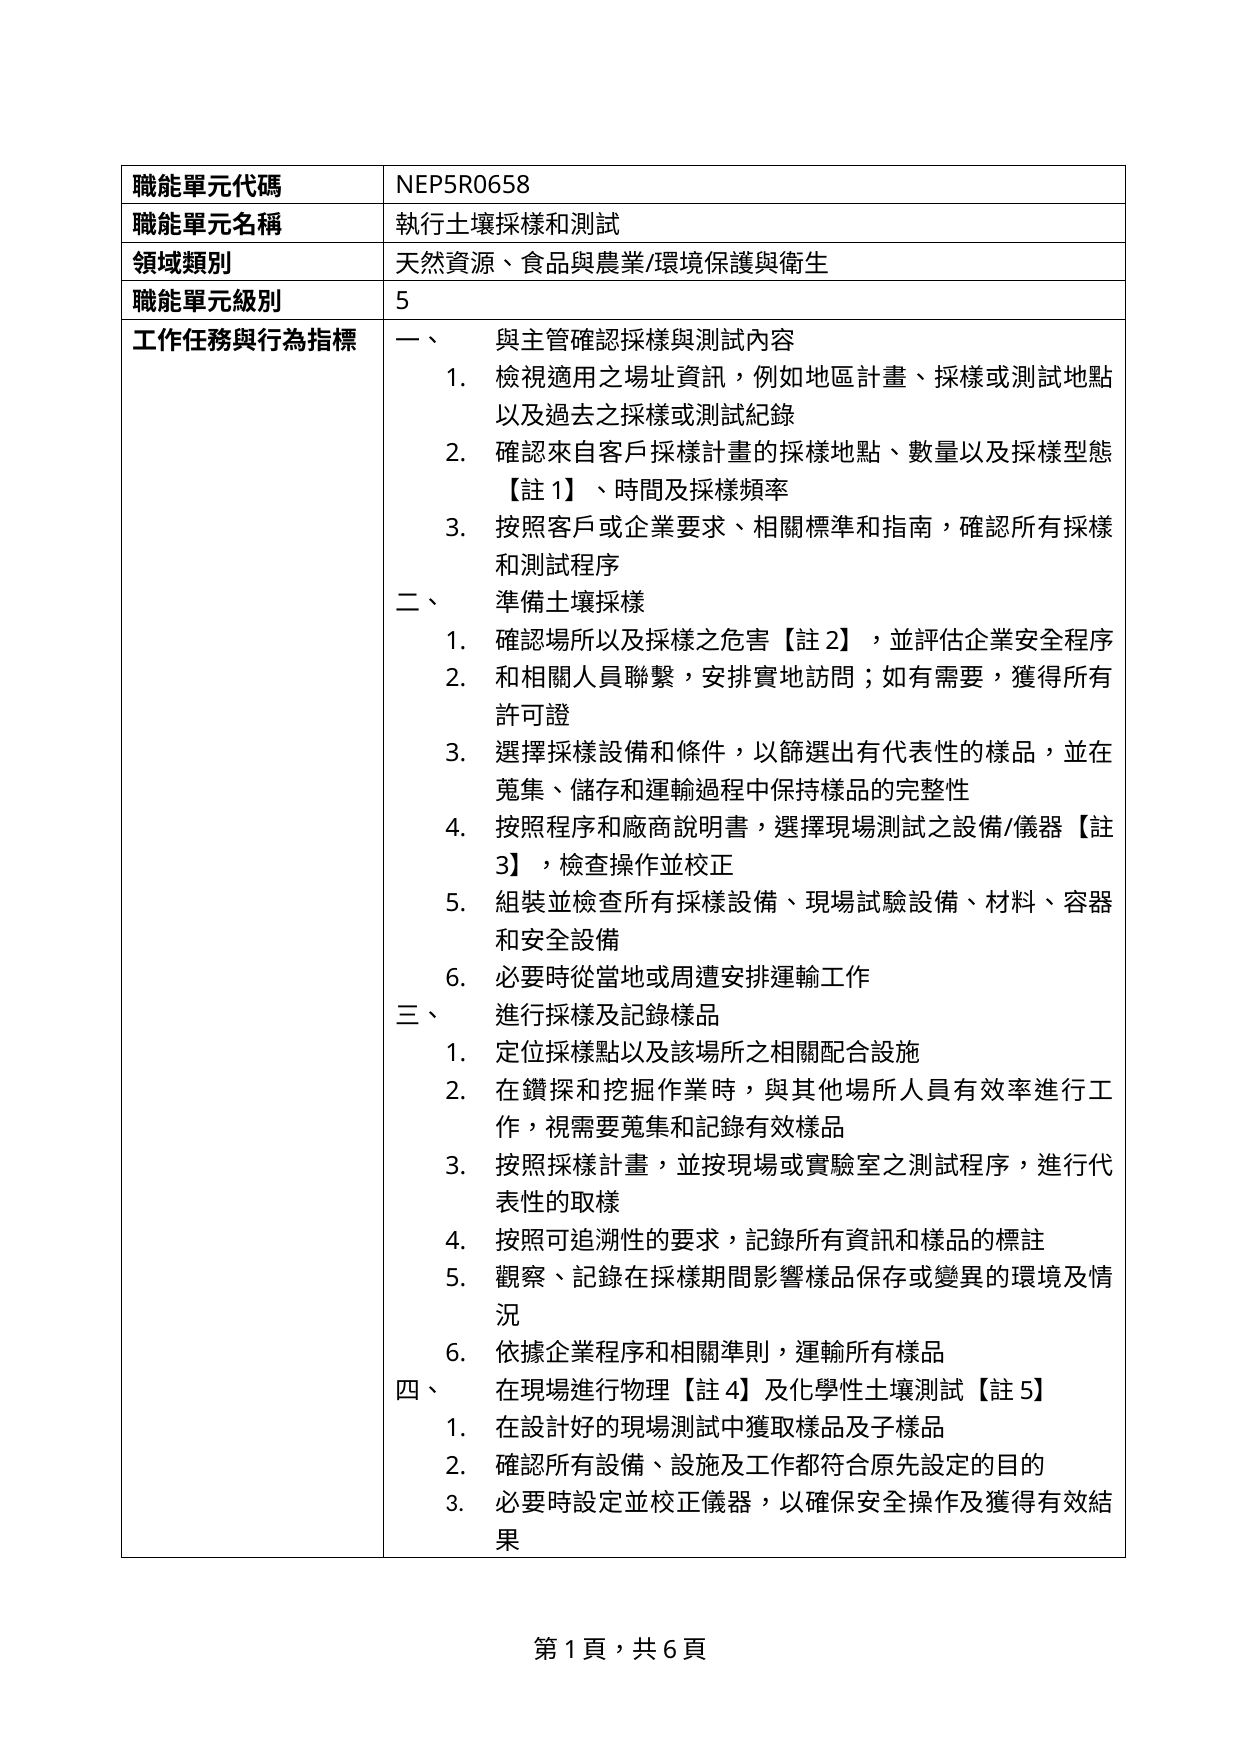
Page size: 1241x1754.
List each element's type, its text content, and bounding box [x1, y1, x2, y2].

table_header 職能單元代碼 [122, 166, 383, 203]
table_cell 5 [384, 281, 1125, 319]
table_cell 領域類別 [122, 243, 383, 280]
table_cell 執行土壤採樣和測試 [384, 204, 1125, 242]
table_cell 天然資源、食品與農業/環境保護與衛生 [384, 243, 1125, 280]
table_cell 職能單元級別 [122, 281, 383, 319]
table_cell 與主管確認採樣與測試內容 檢視適用之場址資訊，例如地區計畫、採樣或測試地點以及過去之採樣或測試紀錄 確認來自客戶採樣計畫的採樣地點、數量以及採樣型態【註1】、時間及採樣頻率 按照客戶或企業要求、相關標準和指南，確認所有採樣和測試程序 準備土壤採樣 確認場所以及採樣之危害【註2】，並評估企業安全程序 和相關人員聯繫，安排實地訪問；如有需要，獲得所有許可證 選擇採樣設備和條件，以篩選出有代表性的樣品，並在蒐集、儲存和運輸過程中保持樣品的完整性 按照程序和廠商說明書，選擇現場測試之設備/儀器【註3】，檢查操作並校正 組裝並檢查所有採樣設備、現場試驗設備、材料、容器和安全設備 必要時從當地或周遭安排運輸工作 進行採樣及記錄樣品 定位採樣點以及該場所之相關配合設施 在鑽探和挖掘作業時，與其他場所人員有效率進行工作，視需要蒐集和記錄有效樣品 按照採樣計畫，並按現場或實驗室之測試程序，進行代表性的取樣 按照可追溯性的要求，記錄所有資訊和樣品的標註 觀察、記錄在採樣期間影響樣品保存或變異的環境及情況 依據企業程序和相關準則，運輸所有樣品 在現場進行物理【註4】及化學性土壤測試【註5】 在設計好的現場測試中獲取樣品及子樣品 確認所有設備、設施及工作都符合原先設定的目的 必要時設定並校正儀器，以確保安全操作及獲得有效結果 按照測試方法的要求來操作設備/儀器 按照指定之方法，將所有樣品和標準品都執行測試/觀察 記錄所有現場觀察的結果，並確保其正確轉換至資訊管理系統 在實驗室中進行物理性及化學的土壤測試 用設計好的實驗室測試方式獲取樣品及子樣品 確認所有設備、設施以及工作都符合實驗需求 必要時設定並校正儀器，以確保安全操作及獲得有效結果 按照測試方法的要求來操作設備/儀器 按照指定之方法，將所有樣品、空白實驗品和標準品進行測試 記錄變異的測試數據 按照企業程序，處理樣品、標準品和空白實驗品的數據 輸入校正後的訊息至企業資訊管理系統 維護安全的工作環境 維護取樣場所以確保它的安全，並盡量減少對環境的影響 根據企業程序清潔所有設備、容器、工作區域以及車輛 回歸定位前進行所有設備的檢修 利用安全工作規範與個人防護用具以確保個人及他人安全 減少廢棄物產生及對於環境的衝擊 [384, 320, 1125, 1557]
table_cell 職能單元名稱 [122, 204, 383, 242]
table_cell 工作任務與行為指標 [122, 320, 383, 1557]
table_header NEP5R0658 [384, 166, 1125, 203]
